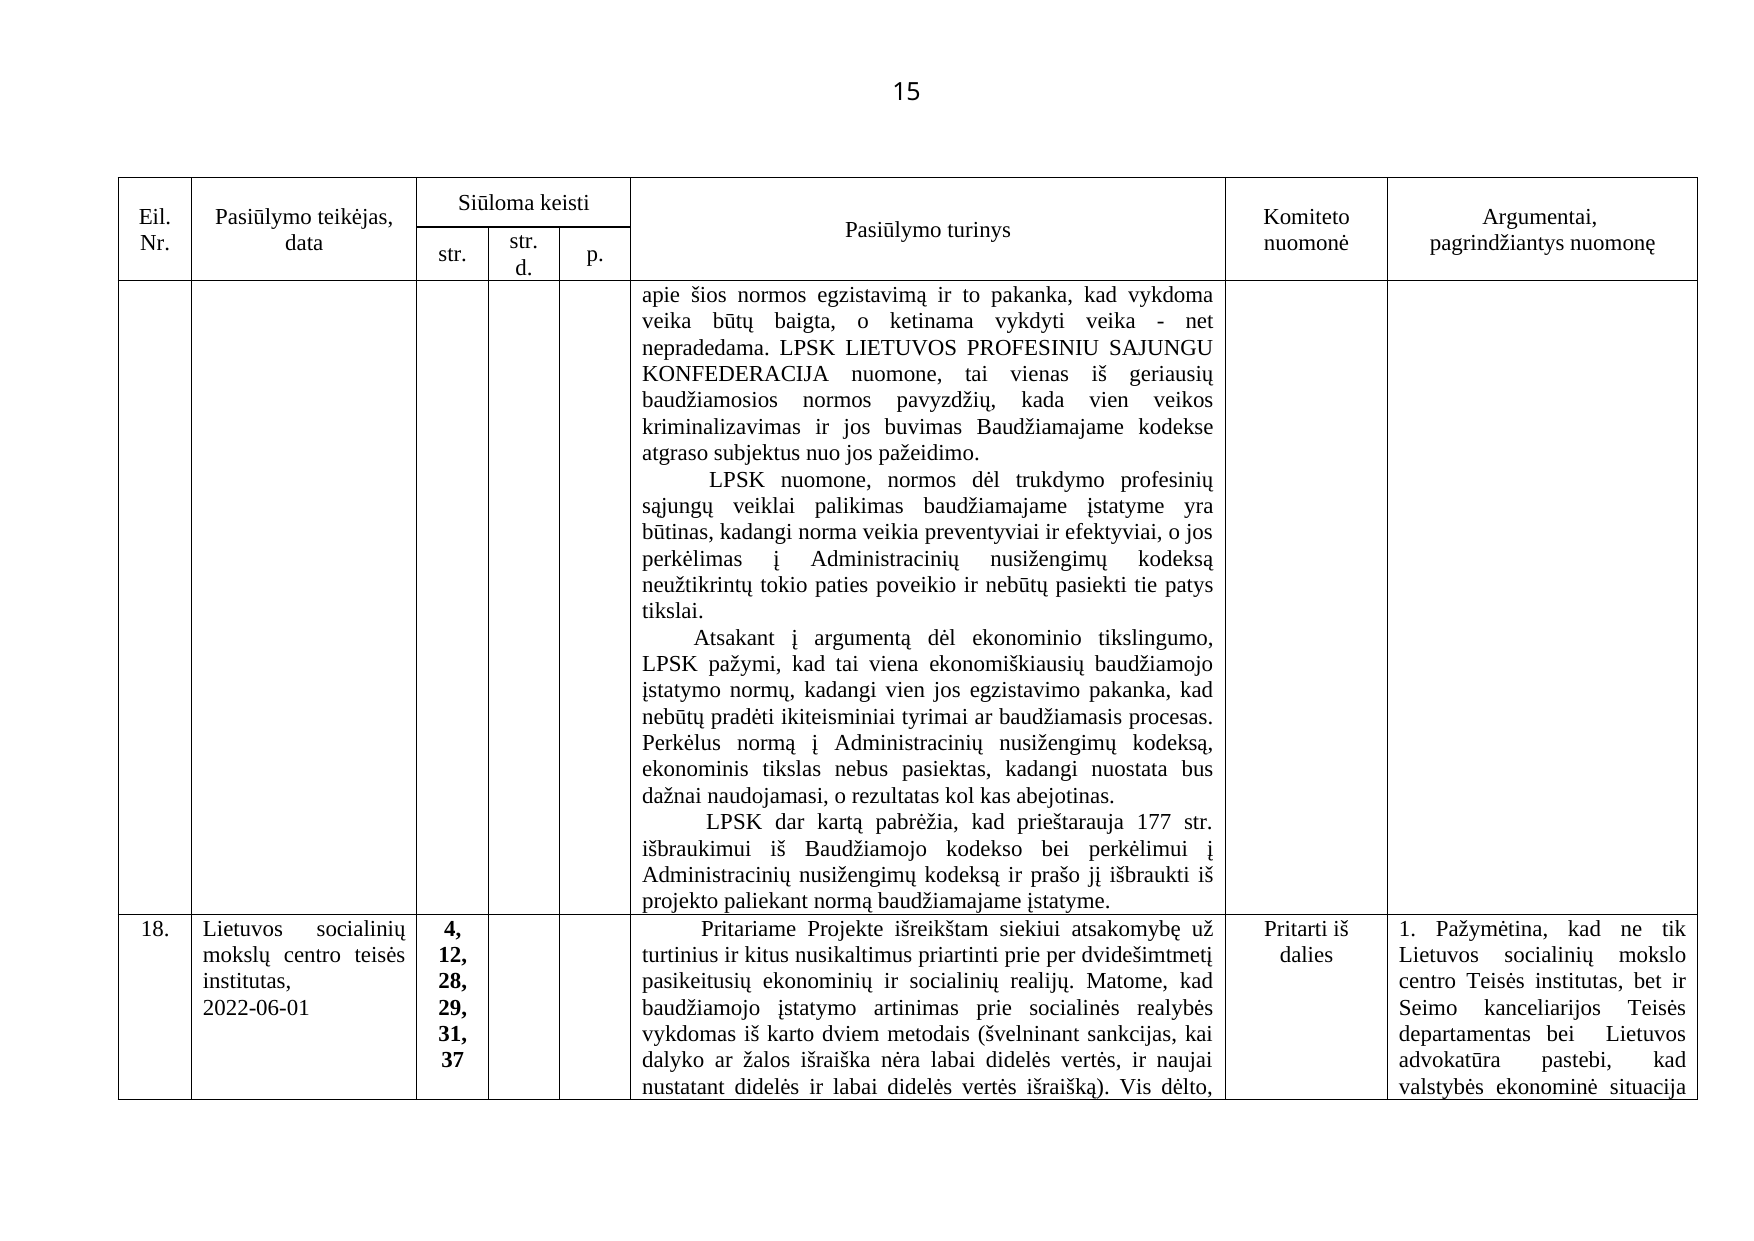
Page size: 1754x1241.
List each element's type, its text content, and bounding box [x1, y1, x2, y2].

table_cell str. [417, 228, 488, 280]
table_cell [417, 281, 488, 914]
table_header Siūloma keisti [417, 178, 630, 226]
table_cell Pritariame Projekte išreikštam siekiui atsakomybę už turtinius ir kitus nusikaltimus priartinti prie per dvidešimtmetį pasikeitusių ekonominių ir socialinių realijų. Matome, kad baudžiamojo įstatymo artinimas prie socialinės realybės vykdomas iš karto dviem metodais (švelninant sankcijas, kai dalyko ar žalos išraiška nėra labai didelės vertės, ir naujai nustatant didelės ir labai didelės vertės išraišką). Vis dėlto, [631, 915, 1225, 1099]
table_cell [489, 281, 559, 914]
table_cell [560, 281, 630, 914]
table_header Pasiūlymo teikėjas, data [192, 178, 416, 280]
table_cell 4, 12, 28, 29, 31, 37 [417, 915, 488, 1099]
table_cell p. [560, 228, 630, 280]
table_cell [489, 915, 559, 1099]
table_cell [1226, 281, 1387, 914]
table_header Komiteto nuomonė [1226, 178, 1387, 280]
table_cell [119, 281, 191, 914]
table_cell apie šios normos egzistavimą ir to pakanka, kad vykdoma veika būtų baigta, o ketinama vykdyti veika - net nepradedama. LPSK LIETUVOS PROFESINIU SAJUNGU KONFEDERACIJA nuomone, tai vienas iš geriausių baudžiamosios normos pavyzdžių, kada vien veikos kriminalizavimas ir jos buvimas Baudžiamajame kodekse atgraso subjektus nuo jos pažeidimo. LPSK nuomone, normos dėl trukdymo profesinių sąjungų veiklai palikimas baudžiamajame įstatyme yra būtinas, kadangi norma veikia preventyviai ir efektyviai, o jos perkėlimas į Administracinių nusižengimų kodeksą neužtikrintų tokio paties poveikio ir nebūtų pasiekti tie patys tikslai. Atsakant į argumentą dėl ekonominio tikslingumo, LPSK pažymi, kad tai viena ekonomiškiausių baudžiamojo įstatymo normų, kadangi vien jos egzistavimo pakanka, kad nebūtų pradėti ikiteisminiai tyrimai ar baudžiamasis procesas. Perkėlus normą į Administracinių nusižengimų kodeksą, ekonominis tikslas nebus pasiektas, kadangi nuostata bus dažnai naudojamasi, o rezultatas kol kas abejotinas. LPSK dar kartą pabrėžia, kad prieštarauja 177 str. išbraukimui iš Baudžiamojo kodekso bei perkėlimui į Administracinių nusižengimų kodeksą ir prašo jį išbraukti iš projekto paliekant normą baudžiamajame įstatyme. [631, 281, 1225, 914]
table_cell Lietuvos socialinių mokslų centro teisės institutas, 2022-06-01 [192, 915, 416, 1099]
table_header Eil. Nr. [119, 178, 191, 280]
table_header Pasiūlymo turinys [631, 178, 1225, 280]
table_cell [192, 281, 416, 914]
table_cell [1388, 281, 1697, 914]
table_header Argumentai, pagrindžiantys nuomonę [1388, 178, 1697, 280]
table_cell 1. Pažymėtina, kad ne tik Lietuvos socialinių mokslo centro Teisės institutas, bet ir Seimo kanceliarijos Teisės departamentas bei Lietuvos advokatūra pastebi, kad valstybės ekonominė situacija [1388, 915, 1697, 1099]
table_cell Pritarti iš dalies [1226, 915, 1387, 1099]
table_cell [560, 915, 630, 1099]
table_cell str. d. [489, 228, 559, 280]
table_cell 18. [119, 915, 191, 1099]
